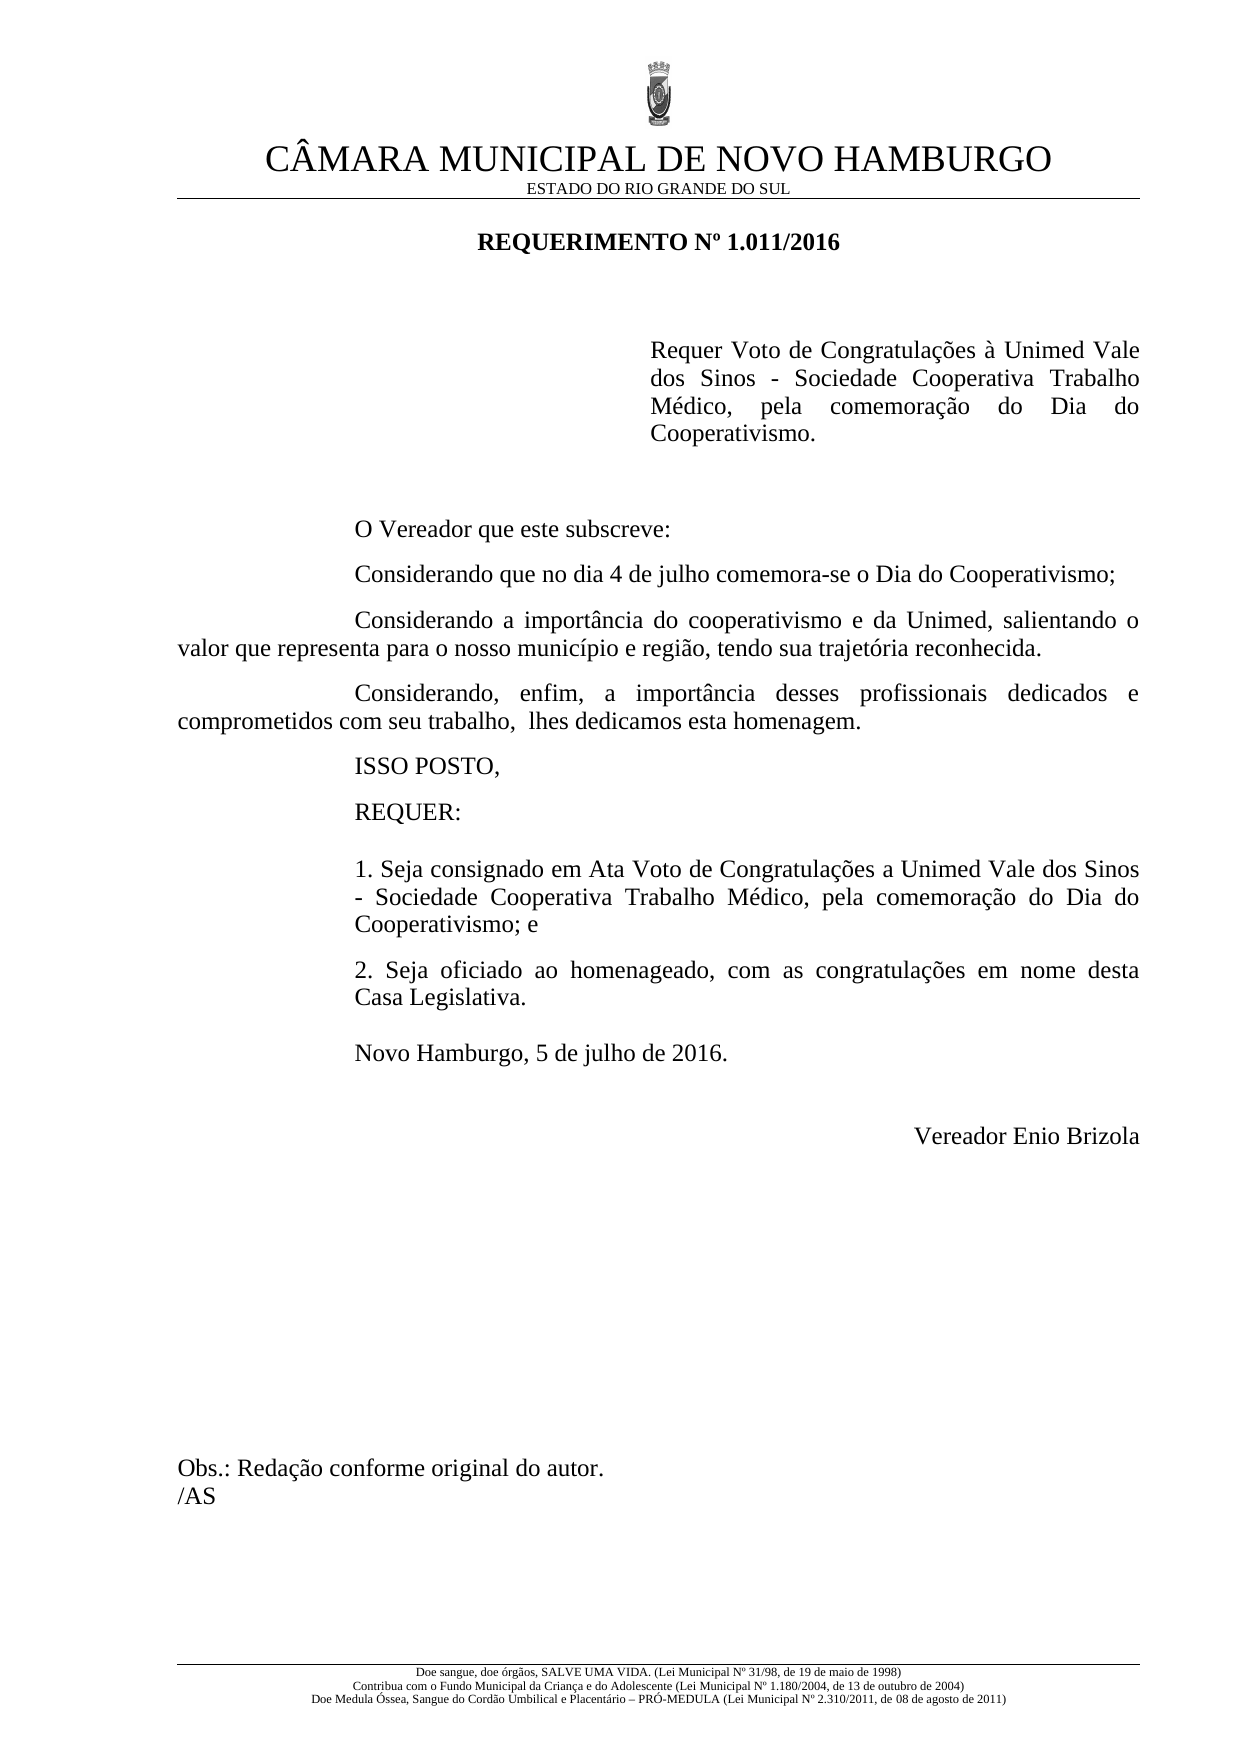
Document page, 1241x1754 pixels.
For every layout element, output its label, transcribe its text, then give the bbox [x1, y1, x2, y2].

text Considerando, enfim, a importância desses profissionais dedicados e comprometidos com seu trabalho, lhes dedicamos esta homenagem. [177, 679, 1140, 734]
text O Vereador que este subscreve: [177, 515, 1140, 543]
text REQUER: [177, 798, 1140, 825]
text Vereador Enio Brizola [177, 1122, 1140, 1150]
text Obs.: Redação conforme original do autor. [177, 1454, 1140, 1482]
text ISSO POSTO, [177, 752, 1140, 780]
text Considerando que no dia 4 de julho comemora-se o Dia do Cooperativismo; [177, 561, 1140, 588]
text Novo Hamburgo, 5 de julho de 2016. [354, 1039, 1140, 1067]
text Considerando a importância do cooperativismo e da Unimed, salientando o valor que representa para o nosso município e região, tendo sua trajetória reconhecida. [177, 606, 1140, 661]
text /AS [177, 1482, 1140, 1510]
text 1. Seja consignado em Ata Voto de Congratulações a Unimed Vale dos Sinos - Sociedade Cooperativa Trabalho Médico, pela comemoração do Dia do Cooperativismo; e [354, 855, 1140, 938]
text REQUERIMENTO Nº 1.011/2016 [177, 228, 1140, 256]
title Requer Voto de Congratulações à Unimed Vale dos Sinos - Sociedade Cooperativa Trabalho Médico, pela comemoração do Dia do Cooperativismo. [650, 336, 1140, 447]
text 2. Seja oficiado ao homenageado, com as congratulações em nome desta Casa Legislativa. [354, 956, 1140, 1011]
